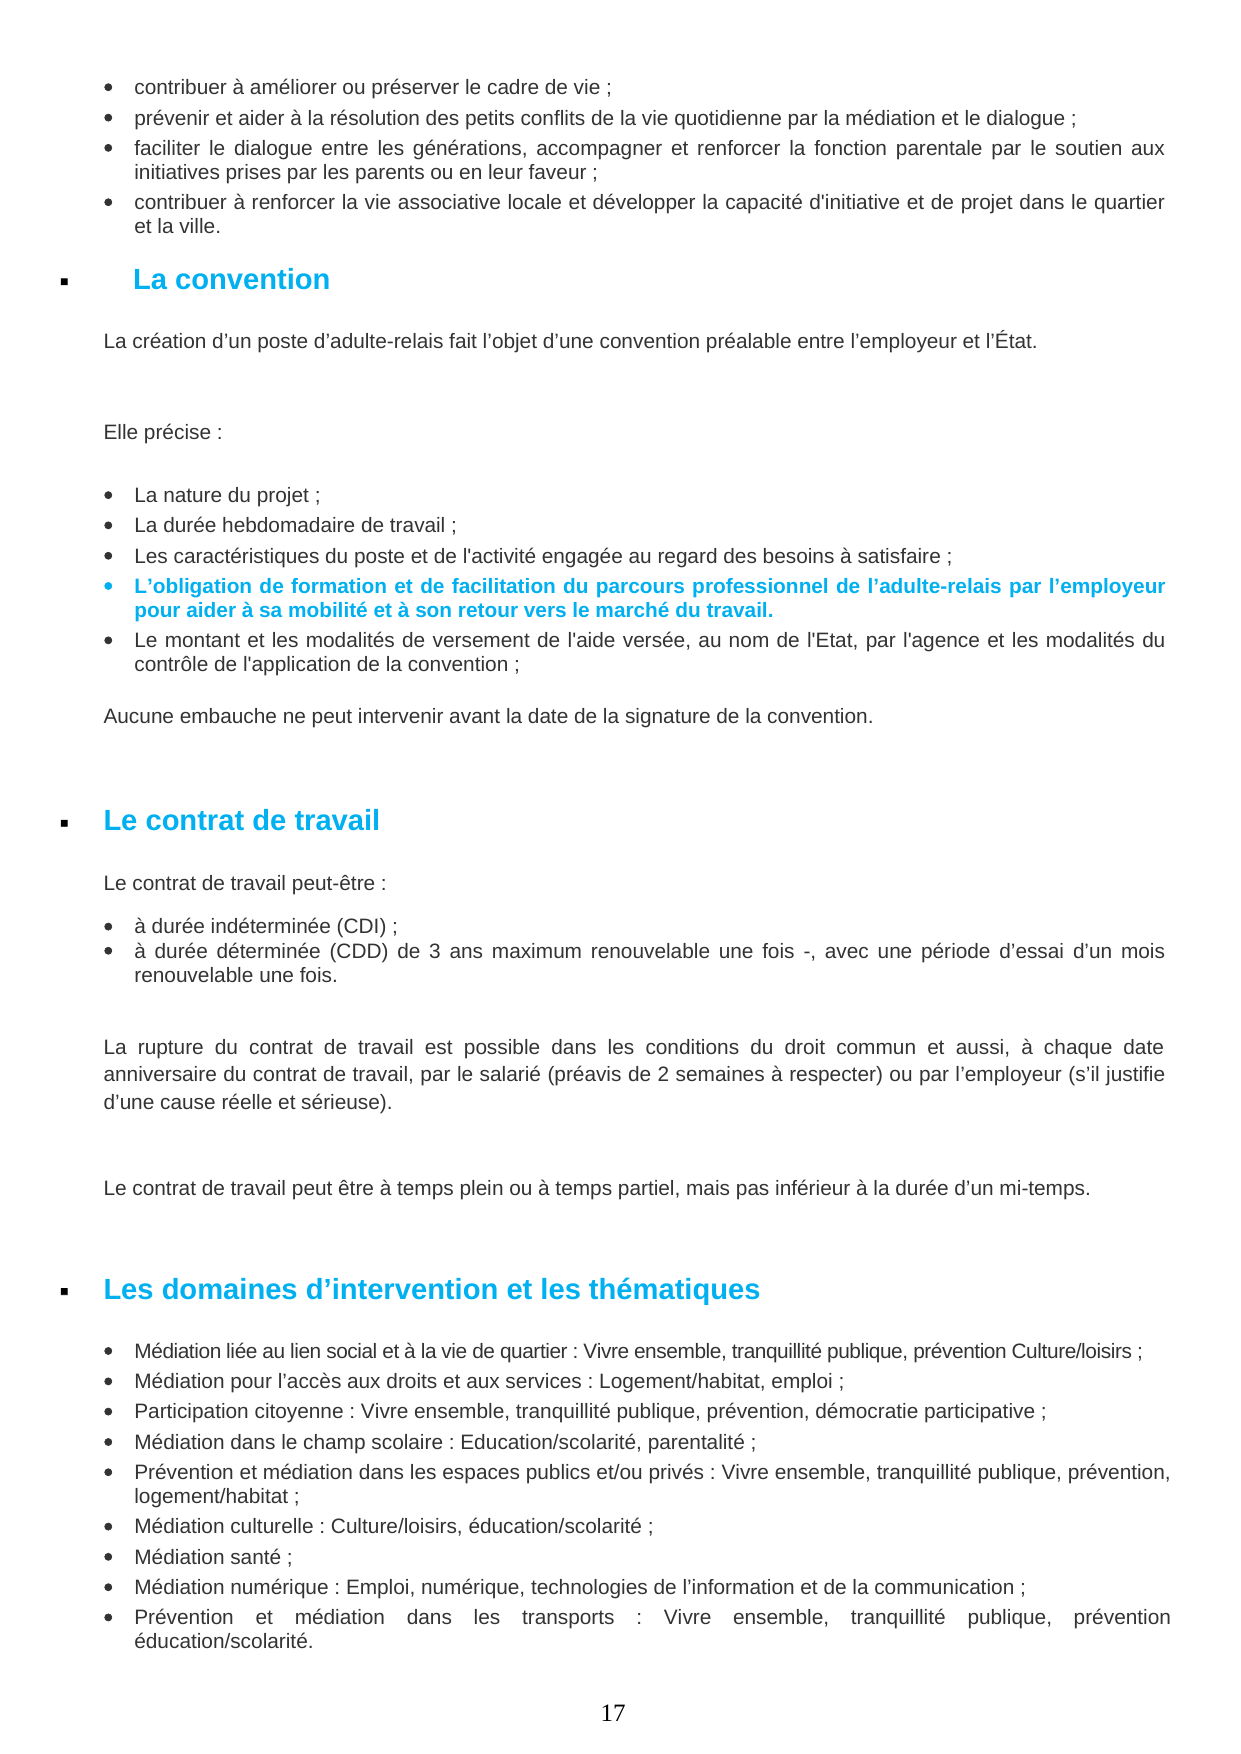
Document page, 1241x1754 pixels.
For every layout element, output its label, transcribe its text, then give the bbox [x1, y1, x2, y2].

list Médiation pour l’accès aux droits et aux services : Logement/habitat, emploi ; [104, 1369, 1172, 1393]
list Médiation culturelle : Culture/loisirs, éducation/scolarité ; [104, 1514, 1172, 1538]
list Participation citoyenne : Vivre ensemble, tranquillité publique, prévention, démocratie participative ; [104, 1399, 1172, 1423]
list Les domaines d’intervention et les thématiques [59, 1272, 1167, 1339]
list prévenir et aider à la résolution des petits conflits de la vie quotidienne par la médiation et le dialogue ; [104, 105, 1167, 129]
list La convention [59, 262, 1167, 329]
list contribuer à renforcer la vie associative locale et développer la capacité d'initiative et de projet dans le quartier et la ville. [104, 190, 1167, 238]
text La rupture du contrat de travail est possible dans les conditions du droit commun et aussi, à chaque date anniversaire du contrat de travail, par le salarié (préavis de 2 semaines à respecter) ou par l’employeur (s’il justifie d’une cause réelle et sérieuse). [103, 1035, 1167, 1114]
list Médiation santé ; [104, 1544, 1172, 1569]
list Le montant et les modalités de versement de l'aide versée, au nom de l'Etat, par l'agence et les modalités du contrôle de l'application de la convention ; [104, 628, 1167, 676]
list La durée hebdomadaire de travail ; [104, 513, 1167, 537]
list Médiation liée au lien social et à la vie de quartier : Vivre ensemble, tranquillité publique, prévention Culture/loisirs ; [104, 1339, 1173, 1363]
text Le contrat de travail peut être à temps plein ou à temps partiel, mais pas inférieur à la durée d’un mi-temps. [103, 1175, 1167, 1199]
list Médiation dans le champ scolaire : Education/scolarité, parentalité ; [104, 1430, 1172, 1454]
list Les caractéristiques du poste et de l'activité engagée au regard des besoins à satisfaire ; [104, 543, 1167, 567]
text Le contrat de travail peut-être : [103, 870, 1167, 894]
list L’obligation de formation et de facilitation du parcours professionnel de l’adulte-relais par l’employeur pour aider à sa mobilité et à son retour vers le marché du travail. [104, 574, 1167, 622]
list Le contrat de travail [59, 803, 1167, 870]
text Elle précise : [103, 420, 1167, 444]
text La création d’un poste d’adulte-relais fait l’objet d’une convention préalable entre l’employeur et l’État. [103, 329, 1167, 353]
list contribuer à améliorer ou préserver le cadre de vie ; [104, 75, 1167, 99]
list La nature du projet ; [104, 483, 1167, 507]
list Prévention et médiation dans les transports : Vivre ensemble, tranquillité publique, prévention éducation/scolarité. [104, 1605, 1172, 1653]
list faciliter le dialogue entre les générations, accompagner et renforcer la fonction parentale par le soutien aux initiatives prises par les parents ou en leur faveur ; [104, 136, 1167, 184]
text Aucune embauche ne peut intervenir avant la date de la signature de la convention. [103, 676, 1167, 755]
list Prévention et médiation dans les espaces publics et/ou privés : Vivre ensemble, tranquillité publique, prévention, logement/habitat ; [104, 1460, 1172, 1508]
list à durée déterminée (CDD) de 3 ans maximum renouvelable une fois -, avec une période d’essai d’un mois renouvelable une fois. [104, 938, 1167, 986]
list à durée indéterminée (CDI) ; [104, 914, 1167, 938]
list Médiation numérique : Emploi, numérique, technologies de l’information et de la communication ; [104, 1575, 1172, 1599]
